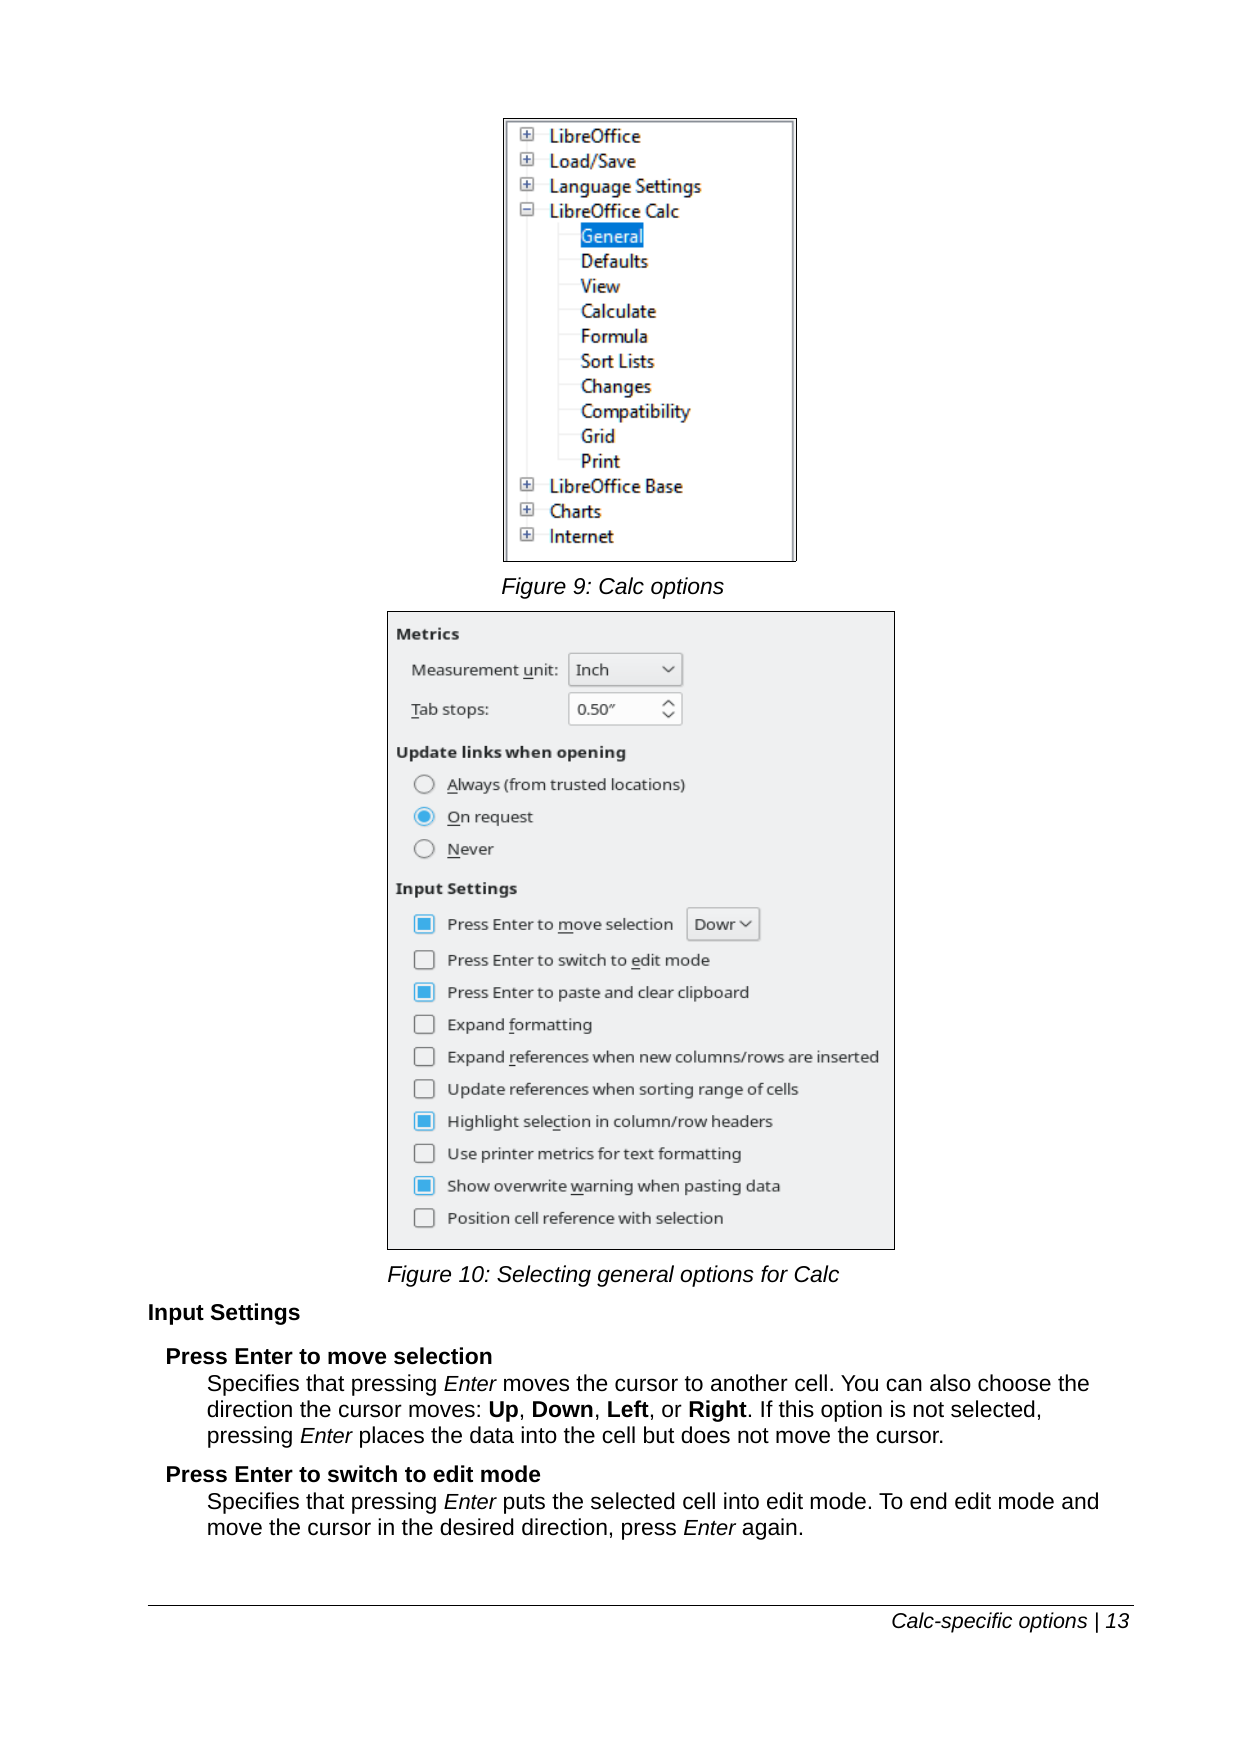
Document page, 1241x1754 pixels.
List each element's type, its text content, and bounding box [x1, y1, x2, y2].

picture [388, 612, 894, 1249]
text Specifies that pressing Enter puts the selected cell into edit mode. To end edit mode and move the cursor in the desired direction, press Enter again. [207, 1488, 1134, 1540]
text Press Enter to switch to edit mode [165, 1461, 1134, 1488]
text Press Enter to move selection [165, 1343, 1134, 1370]
text Figure 9: Calc options [501, 573, 798, 599]
text Figure 10: Selecting general options for Calc [387, 1261, 894, 1287]
picture [504, 119, 796, 561]
text Input Settings [148, 1299, 1134, 1326]
text Specifies that pressing Enter moves the cursor to another cell. You can also choose the direction the cursor moves: Up, Down, Left, or Right. If this option is not selected, pressing Enter places the data into the cell but does not move the cursor. [207, 1370, 1134, 1449]
